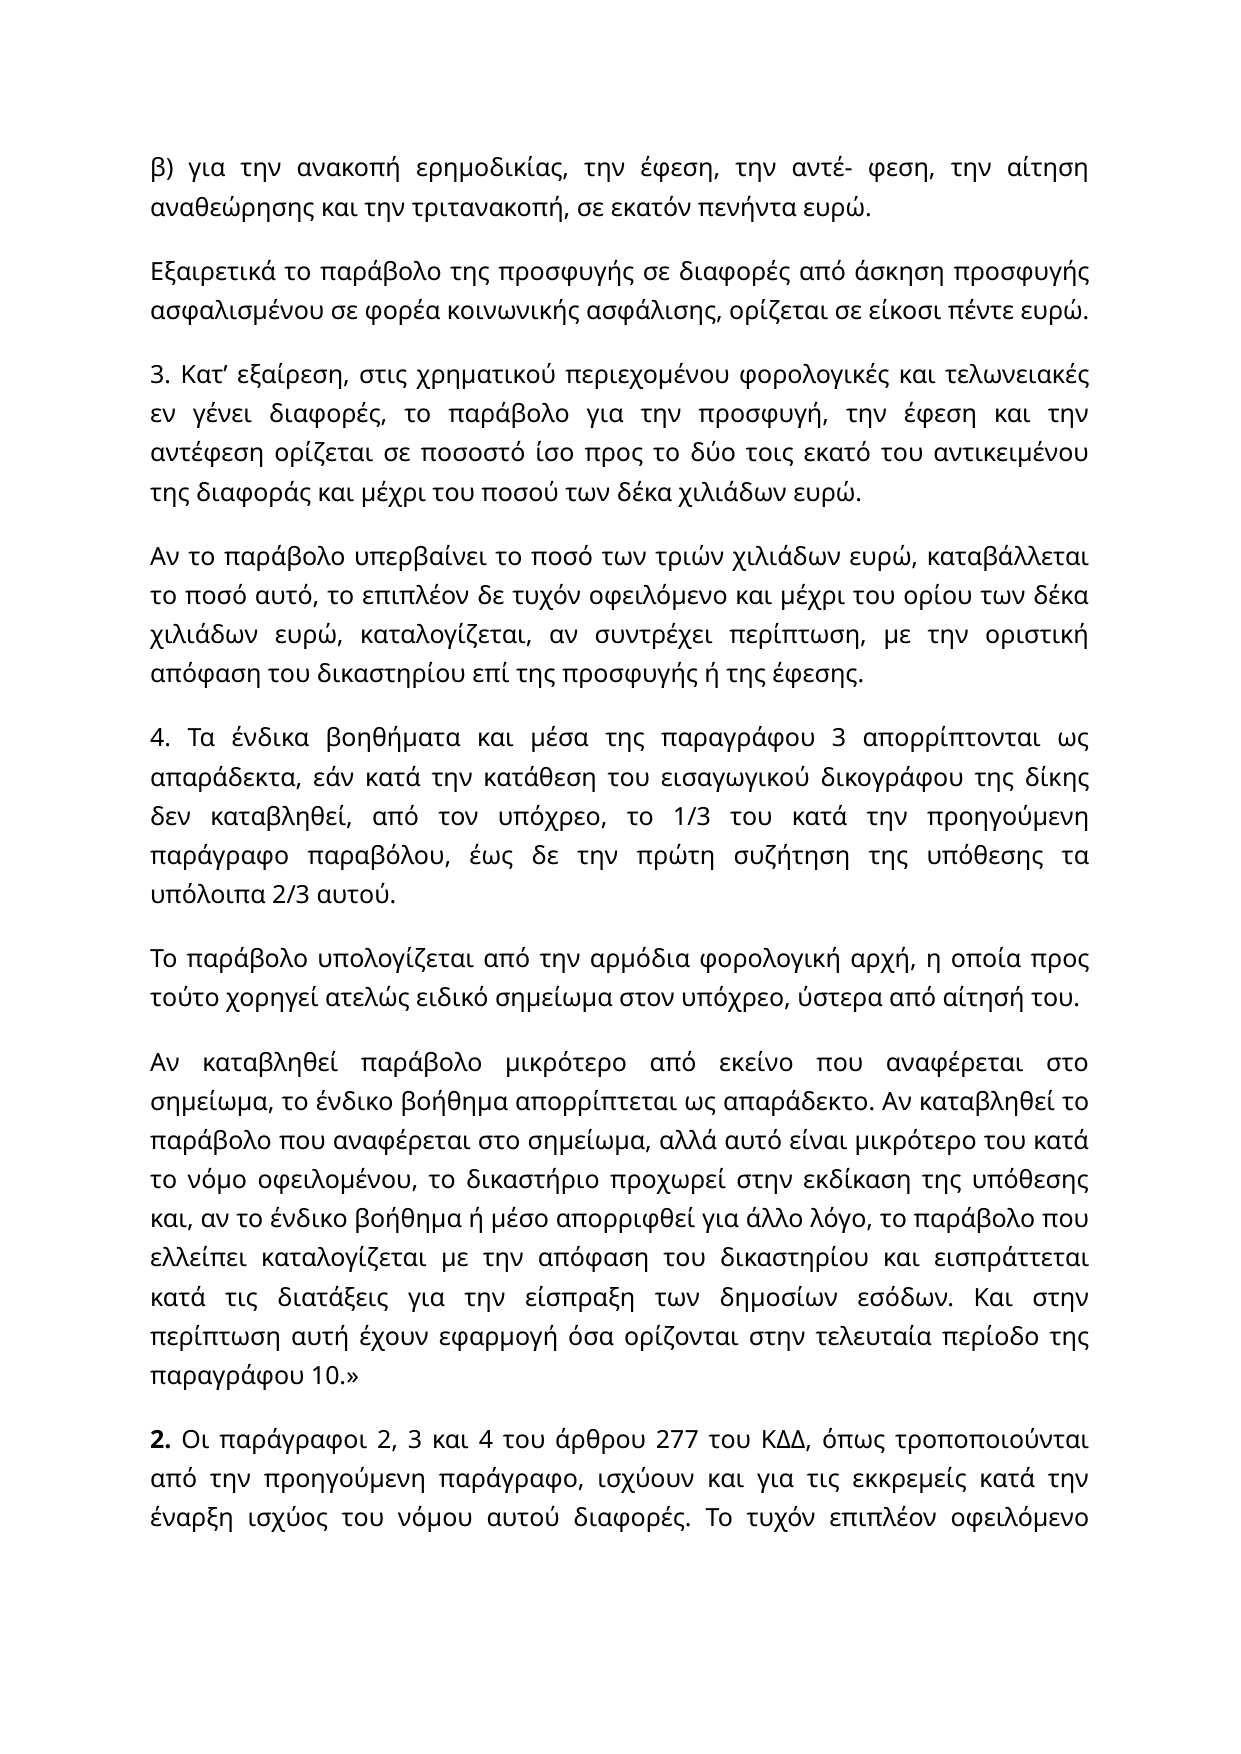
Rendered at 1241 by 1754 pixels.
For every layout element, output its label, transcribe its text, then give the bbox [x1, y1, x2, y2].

text Αν καταβληθεί παράβολο μικρότερο από εκείνο που αναφέρεται στο σημείωμα, το ένδικο βοήθημα απορρίπτεται ως απαράδεκτο. Αν καταβληθεί το παράβολο που αναφέρεται στο σημείωμα, αλλά αυτό είναι μικρότερο του κατά το νόμο οφειλομένου, το δικαστήριο προχωρεί στην εκδίκαση της υπόθεσης και, αν το ένδικο βοήθημα ή μέσο απορριφθεί για άλλο λόγο, το παράβολο που ελλείπει καταλογίζεται με την απόφαση του δικαστηρίου και εισπράττεται κατά τις διατάξεις για την είσπραξη των δημοσίων εσόδων. Και στην περίπτωση αυτή έχουν εφαρμογή όσα ορίζονται στην τελευταία περίοδο της παραγράφου 10.» [150, 1044, 1090, 1392]
text β) για την ανακοπή ερημοδικίας, την έφεση, την αντέ- φεση, την αίτηση αναθεώρησης και την τριτανακοπή, σε εκατόν πενήντα ευρώ. [150, 150, 1090, 223]
text Αν το παράβολο υπερβαίνει το ποσό των τριών χιλιάδων ευρώ, καταβάλλεται το ποσό αυτό, το επιπλέον δε τυχόν οφειλόμενο και μέχρι του ορίου των δέκα χιλιάδων ευρώ, καταλογίζεται, αν συντρέχει περίπτωση, με την οριστική απόφαση του δικαστηρίου επί της προσφυγής ή της έφεσης. [150, 538, 1090, 690]
text Το παράβολο υπολογίζεται από την αρμόδια φορολογική αρχή, η οποία προς τούτο χορηγεί ατελώς ειδικό σημείωμα στον υπόχρεο, ύστερα από αίτησή του. [150, 941, 1090, 1014]
text 3. Κατ’ εξαίρεση, στις χρηματικού περιεχομένου φορολογικές και τελωνειακές εν γένει διαφορές, το παράβολο για την προσφυγή, την έφεση και την αντέφεση ορίζεται σε ποσοστό ίσο προς το δύο τοις εκατό του αντικειμένου της διαφοράς και μέχρι του ποσού των δέκα χιλιάδων ευρώ. [150, 357, 1090, 508]
text Εξαιρετικά το παράβολο της προσφυγής σε διαφορές από άσκηση προσφυγής ασφαλισμένου σε φορέα κοινωνικής ασφάλισης, ορίζεται σε είκοσι πέντε ευρώ. [150, 253, 1090, 327]
text 2. Οι παράγραφοι 2, 3 και 4 του άρθρου 277 του ΚΔΔ, όπως τροποποιούνται από την προηγούμενη παράγραφο, ισχύουν και για τις εκκρεμείς κατά την έναρξη ισχύος του νόμου αυτού διαφορές. Το τυχόν επιπλέον οφειλόμενο [150, 1422, 1090, 1534]
text 4. Τα ένδικα βοηθήματα και μέσα της παραγράφου 3 απορρίπτονται ως απαράδεκτα, εάν κατά την κατάθεση του εισαγωγικού δικογράφου της δίκης δεν καταβληθεί, από τον υπόχρεο, το 1/3 του κατά την προηγούμενη παράγραφο παραβόλου, έως δε την πρώτη συζήτηση της υπόθεσης τα υπόλοιπα 2/3 αυτού. [150, 720, 1090, 911]
